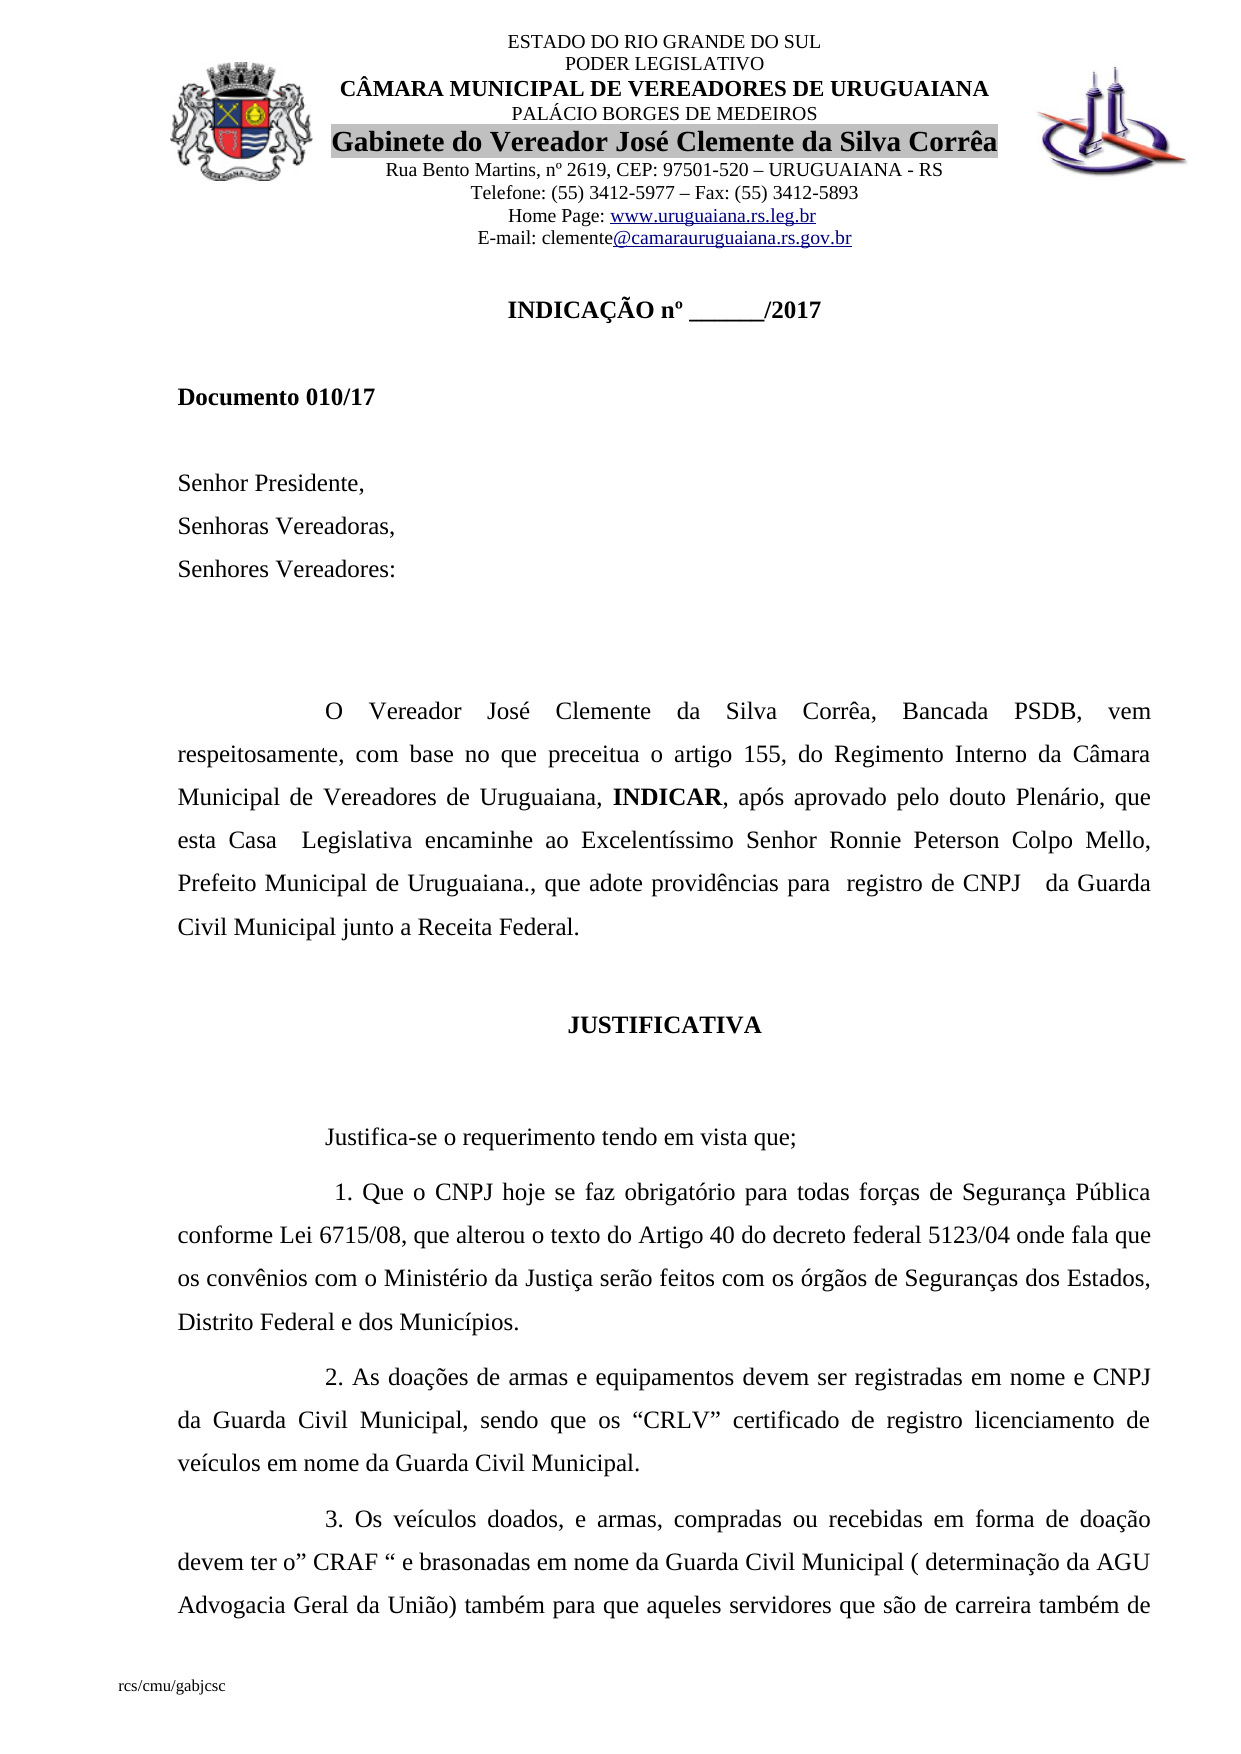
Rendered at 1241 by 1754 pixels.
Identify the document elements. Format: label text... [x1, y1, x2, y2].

text INDICAÇÃO nº ______/2017 [177, 295, 1152, 324]
text O Vereador José Clemente da Silva Corrêa, Bancada PSDB, vem respeitosamente, com base no que preceitua o artigo 155, do Regimento Interno da Câmara Municipal de Vereadores de Uruguaiana, INDICAR, após aprovado pelo douto Plenário, que esta Casa Legislativa encaminhe ao Excelentíssimo Senhor Ronnie Peterson Colpo Mello, Prefeito Municipal de Uruguaiana., que adote providências para registro de CNPJ da Guarda Civil Municipal junto a Receita Federal. [177, 696, 1152, 940]
text Senhoras Vereadoras, [177, 511, 1152, 540]
text Senhores Vereadores: [177, 554, 1152, 583]
text Justifica-se o requerimento tendo em vista que; [177, 1122, 1152, 1150]
picture [1032, 62, 1189, 181]
picture [170, 62, 313, 181]
text Documento 010/17 [177, 382, 1152, 410]
text 1. Que o CNPJ hoje se faz obrigatório para todas forças de Segurança Pública conforme Lei 6715/08, que alterou o texto do Artigo 40 do decreto federal 5123/04 onde fala que os convênios com o Ministério da Justiça serão feitos com os órgãos de Seguranças dos Estados, Distrito Federal e dos Municípios. [177, 1177, 1152, 1335]
text Senhor Presidente, [177, 468, 1152, 497]
text JUSTIFICATIVA [177, 1010, 1152, 1039]
text 3. Os veículos doados, e armas, compradas ou recebidas em forma de doação devem ter o” CRAF “ e brasonadas em nome da Guarda Civil Municipal ( determinação da AGU Advogacia Geral da União) também para que aqueles servidores que são de carreira também de [177, 1504, 1152, 1619]
text 2. As doações de armas e equipamentos devem ser registradas em nome e CNPJ da Guarda Civil Municipal, sendo que os “CRLV” certificado de registro licenciamento de veículos em nome da Guarda Civil Municipal. [177, 1362, 1152, 1477]
